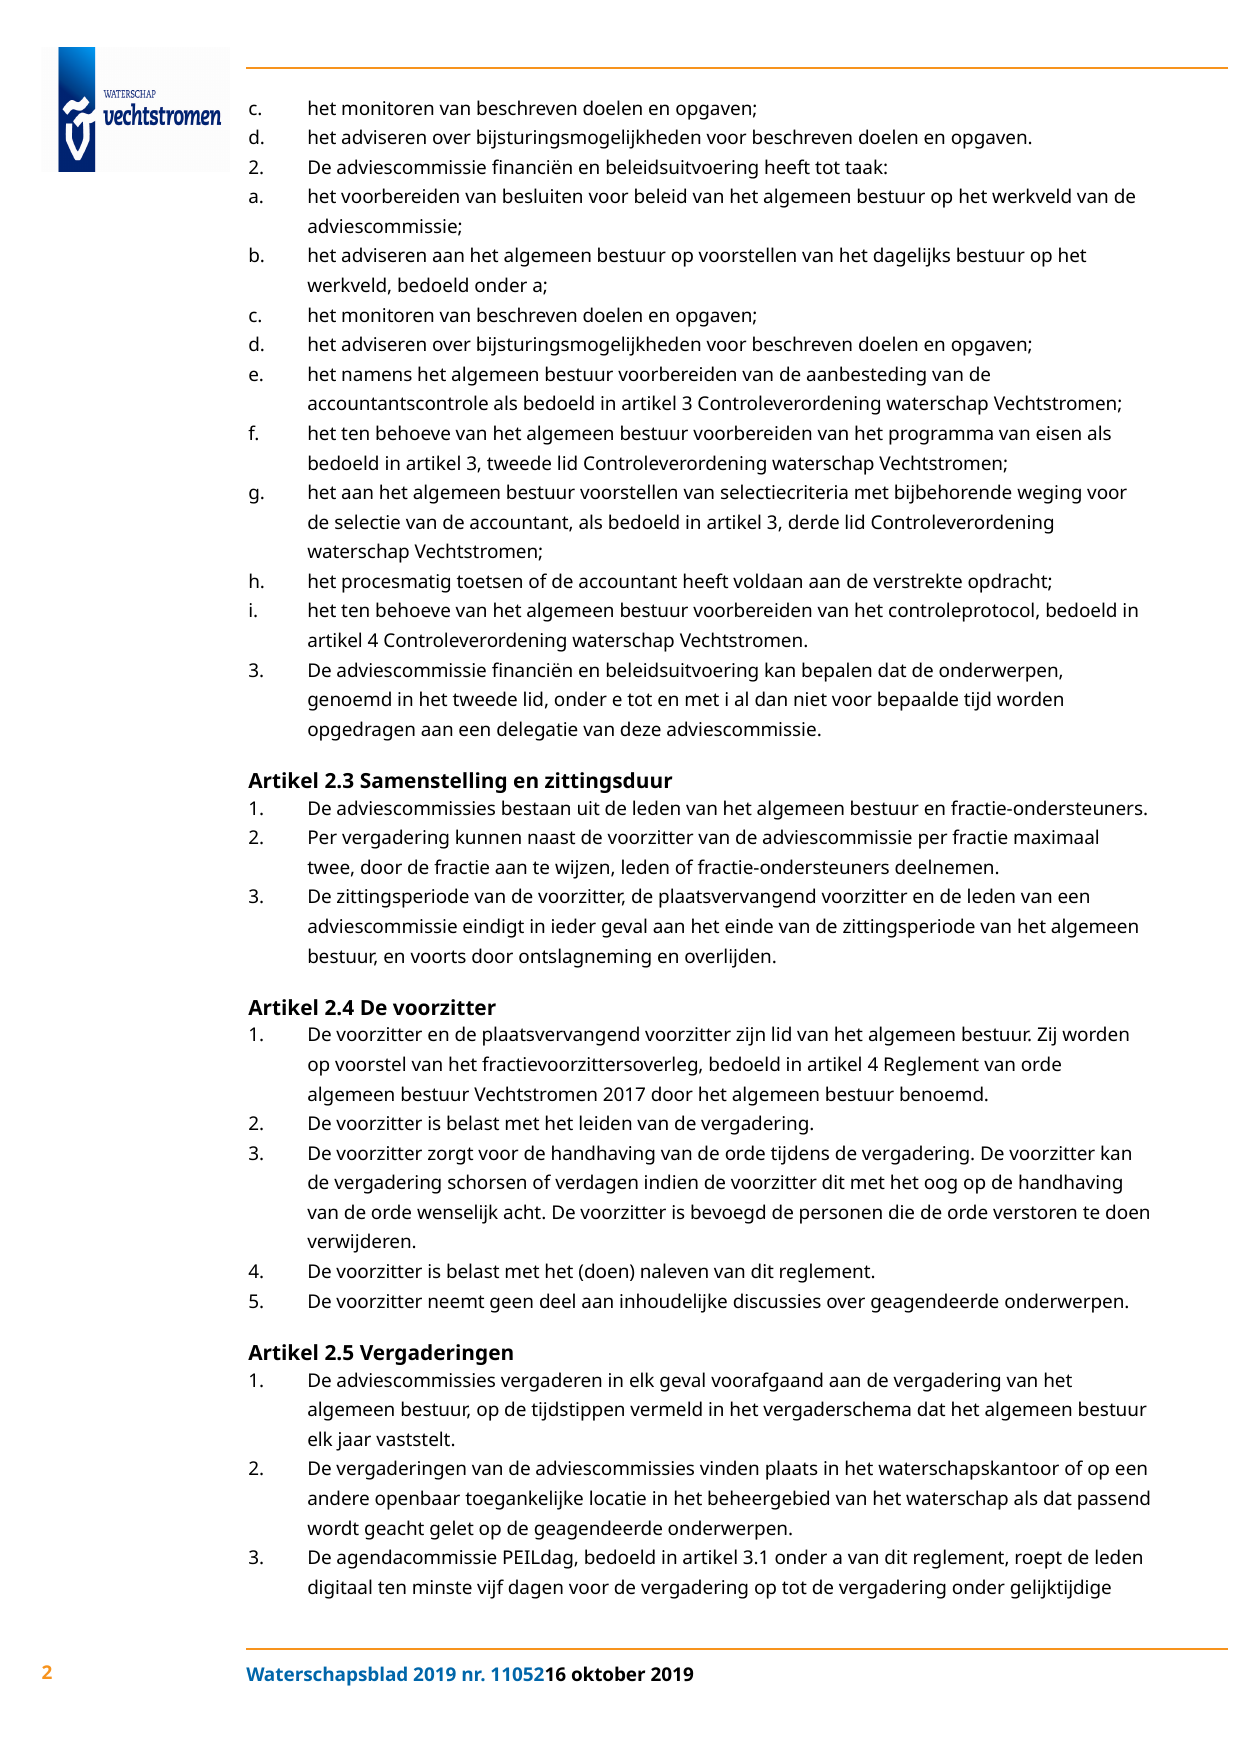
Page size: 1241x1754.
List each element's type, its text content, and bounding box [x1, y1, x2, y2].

list De voorzitter is belast met het (doen) naleven van dit reglement. [248, 1258, 1152, 1284]
list het adviseren over bijsturingsmogelijkheden voor beschreven doelen en opgaven; [248, 331, 1152, 357]
list De zittingsperiode van de voorzitter, de plaatsvervangend voorzitter en de leden van een adviescommissie eindigt in ieder geval aan het einde van de zittingsperiode van het algemeen bestuur, en voorts door ontslagneming en overlijden. [248, 884, 1152, 968]
text Artikel 2.3 Samenstelling en zittingsduur [248, 766, 1152, 795]
list De voorzitter neemt geen deel aan inhoudelijke discussies over geagendeerde onderwerpen. [248, 1288, 1152, 1314]
list het ten behoeve van het algemeen bestuur voorbereiden van het controleprotocol, bedoeld in artikel 4 Controleverordening waterschap Vechtstromen. [248, 598, 1152, 653]
list het procesmatig toetsen of de accountant heeft voldaan aan de verstrekte opdracht; [248, 568, 1152, 594]
text Artikel 2.4 De voorzitter [248, 993, 1152, 1022]
list De voorzitter zorgt voor de handhaving van de orde tijdens de vergadering. De voorzitter kan de vergadering schorsen of verdagen indien de voorzitter dit met het oog op de handhaving van de orde wenselijk acht. De voorzitter is bevoegd de personen die de orde verstoren te doen verwijderen. [248, 1140, 1152, 1254]
list Per vergadering kunnen naast de voorzitter van de adviescommissie per fractie maximaal twee, door de fractie aan te wijzen, leden of fractie-ondersteuners deelnemen. [248, 824, 1152, 880]
list het aan het algemeen bestuur voorstellen van selectiecriteria met bijbehorende weging voor de selectie van de accountant, als bedoeld in artikel 3, derde lid Controleverordening waterschap Vechtstromen; [248, 479, 1152, 564]
list De adviescommissie financiën en beleidsuitvoering heeft tot taak: [248, 154, 1152, 180]
list het ten behoeve van het algemeen bestuur voorbereiden van het programma van eisen als bedoeld in artikel 3, tweede lid Controleverordening waterschap Vechtstromen; [248, 420, 1152, 476]
list De adviescommissies vergaderen in elk geval voorafgaand aan de vergadering van het algemeen bestuur, op de tijdstippen vermeld in het vergaderschema dat het algemeen bestuur elk jaar vaststelt. [248, 1367, 1152, 1452]
picture [41, 47, 231, 172]
list De voorzitter is belast met het leiden van de vergadering. [248, 1110, 1152, 1136]
list De adviescommissie financiën en beleidsuitvoering kan bepalen dat de onderwerpen, genoemd in het tweede lid, onder e tot en met i al dan niet voor bepaalde tijd worden opgedragen aan een delegatie van deze adviescommissie. [248, 657, 1152, 742]
list De voorzitter en de plaatsvervangend voorzitter zijn lid van het algemeen bestuur. Zij worden op voorstel van het fractievoorzittersoverleg, bedoeld in artikel 4 Reglement van orde algemeen bestuur Vechtstromen 2017 door het algemeen bestuur benoemd. [248, 1022, 1152, 1107]
list De adviescommissies bestaan uit de leden van het algemeen bestuur en fractie-ondersteuners. [248, 795, 1152, 821]
list het adviseren over bijsturingsmogelijkheden voor beschreven doelen en opgaven. [248, 124, 1152, 150]
list het monitoren van beschreven doelen en opgaven; [248, 95, 1152, 121]
list het monitoren van beschreven doelen en opgaven; [248, 302, 1152, 328]
list het adviseren aan het algemeen bestuur op voorstellen van het dagelijks bestuur op het werkveld, bedoeld onder a; [248, 243, 1152, 298]
list het namens het algemeen bestuur voorbereiden van de aanbesteding van de accountantscontrole als bedoeld in artikel 3 Controleverordening waterschap Vechtstromen; [248, 361, 1152, 416]
list De agendacommissie PEILdag, bedoeld in artikel 3.1 onder a van dit reglement, roept de leden digitaal ten minste vijf dagen voor de vergadering op tot de vergadering onder gelijktijdige [248, 1544, 1152, 1599]
list De vergaderingen van de adviescommissies vinden plaats in het waterschapskantoor of op een andere openbaar toegankelijke locatie in het beheergebied van het waterschap als dat passend wordt geacht gelet op de geagendeerde onderwerpen. [248, 1456, 1152, 1540]
text Artikel 2.5 Vergaderingen [248, 1338, 1152, 1367]
list het voorbereiden van besluiten voor beleid van het algemeen bestuur op het werkveld van de adviescommissie; [248, 183, 1152, 239]
